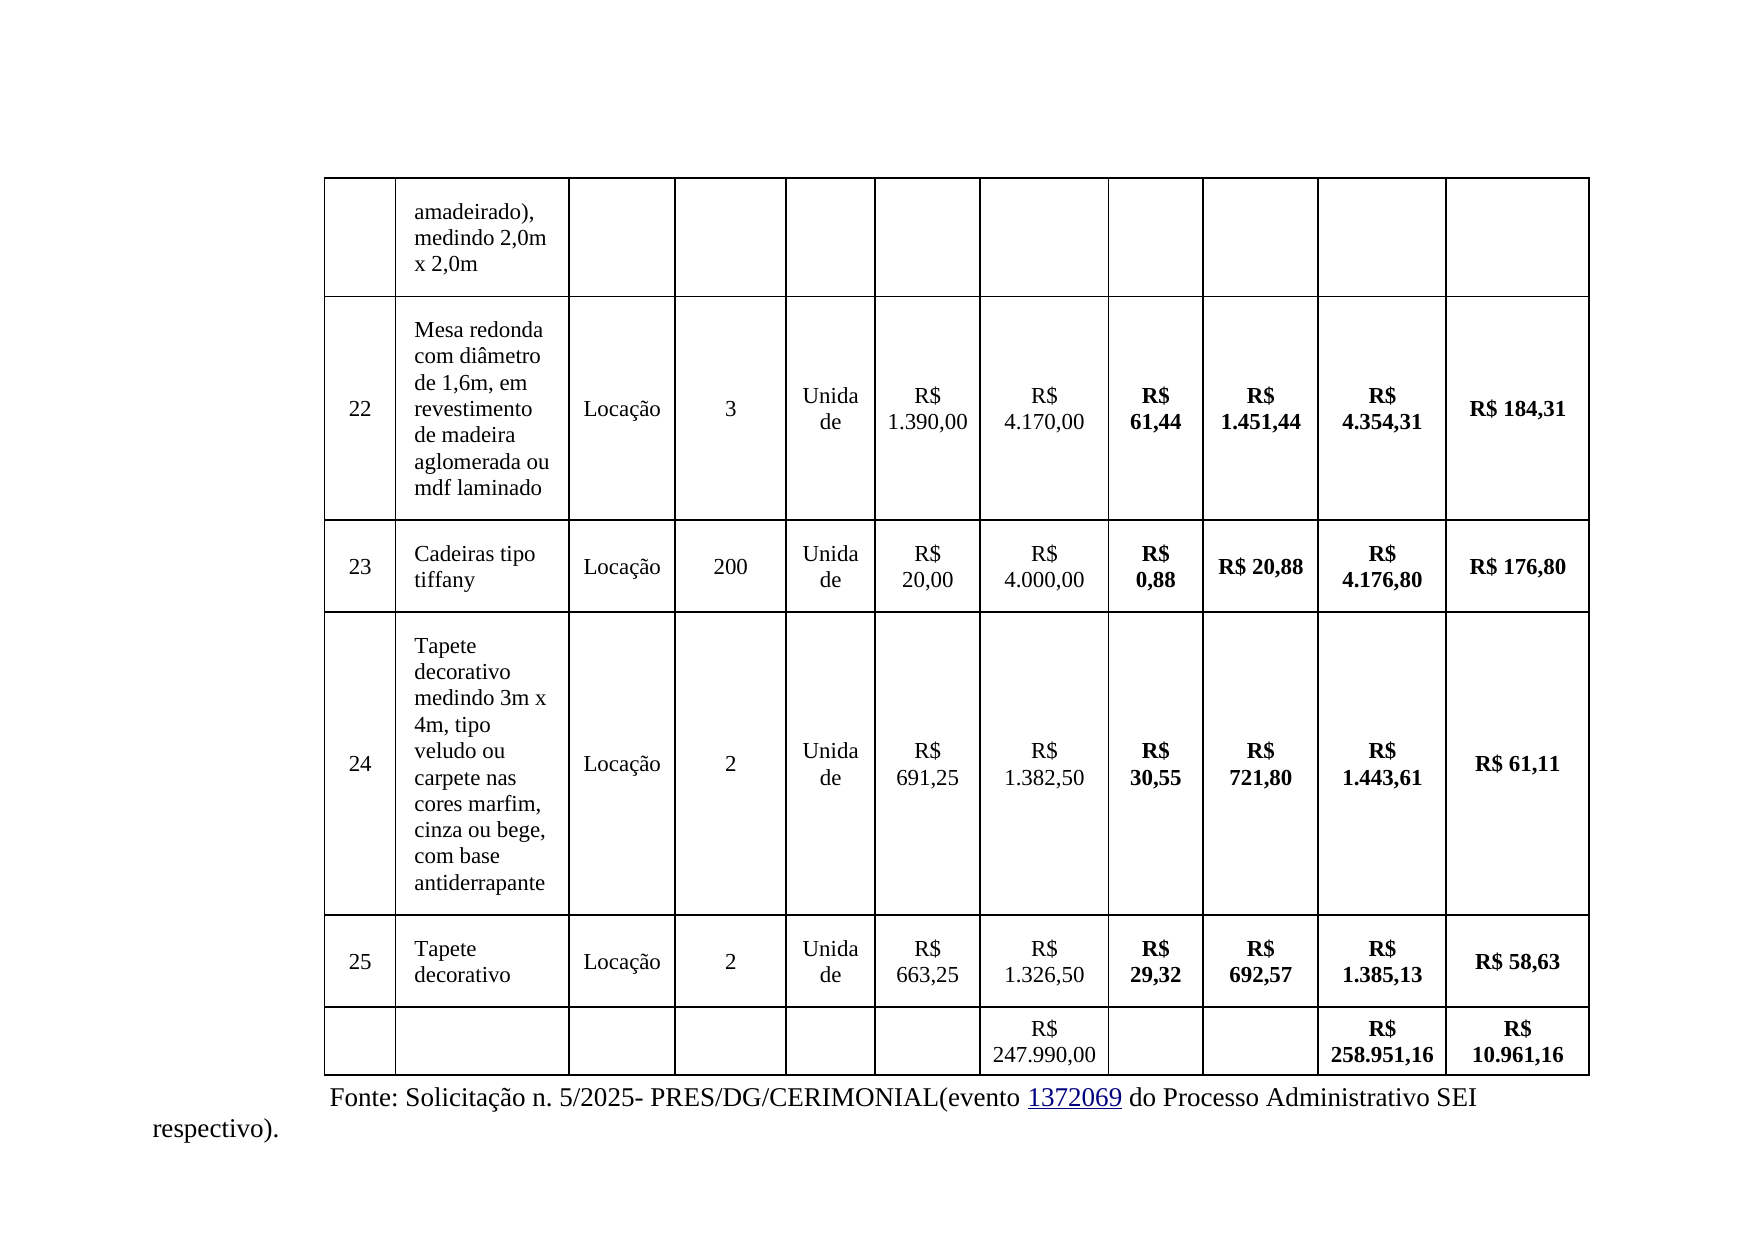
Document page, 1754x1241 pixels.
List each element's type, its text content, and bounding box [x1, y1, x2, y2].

table_cell R$ 1.443,61 [1319, 613, 1445, 914]
table_cell 25 [325, 916, 395, 1006]
text Fonte: Solicitação n. 5/2025- PRES/DG/CERIMONIAL(evento 1372069 do Processo Administrativo SEI respectivo). [152, 1081, 1605, 1143]
table_cell [1204, 1008, 1317, 1074]
table_cell R$ 691,25 [876, 613, 979, 914]
table_cell Locação [570, 613, 674, 914]
table_cell R$ 4.000,00 [981, 521, 1108, 611]
table_cell [787, 1008, 874, 1074]
table_cell [325, 1008, 395, 1074]
table_cell R$ 20,00 [876, 521, 979, 611]
table_cell R$ 4.354,31 [1319, 297, 1445, 519]
table_cell [396, 1008, 568, 1074]
table_cell [1109, 1008, 1202, 1074]
table_cell Locação [570, 521, 674, 611]
table_cell R$ 1.451,44 [1204, 297, 1317, 519]
table_cell Cadeiras tipo tiffany [396, 521, 568, 611]
table_cell Unidade [787, 613, 874, 914]
table_cell R$ 20,88 [1204, 521, 1317, 611]
table_cell [1447, 179, 1588, 296]
table_cell 23 [325, 521, 395, 611]
table_cell R$ 1.382,50 [981, 613, 1108, 914]
table_cell R$ 1.390,00 [876, 297, 979, 519]
table_cell R$ 29,32 [1109, 916, 1202, 1006]
table_cell R$ 1.326,50 [981, 916, 1108, 1006]
table_cell [570, 1008, 674, 1074]
table_cell 22 [325, 297, 395, 519]
table_cell [1319, 179, 1445, 296]
table_cell Locação [570, 916, 674, 1006]
table_cell R$ 1.385,13 [1319, 916, 1445, 1006]
table_cell R$ 663,25 [876, 916, 979, 1006]
table_cell Unidade [787, 297, 874, 519]
table_cell 2 [676, 613, 785, 914]
table_cell Mesa redonda com diâmetro de 1,6m, em revestimento de madeira aglomerada ou mdf laminado [396, 297, 568, 519]
table_cell R$ 61,44 [1109, 297, 1202, 519]
table_cell R$ 692,57 [1204, 916, 1317, 1006]
table_cell Unidade [787, 916, 874, 1006]
table_cell Locação [570, 297, 674, 519]
table_cell R$ 247.990,00 [981, 1008, 1108, 1074]
table_cell Unidade [787, 521, 874, 611]
table_cell Tapete decorativo medindo 3m x 4m, tipo veludo ou carpete nas cores marfim, cinza ou bege, com base antiderrapante [396, 613, 568, 914]
table_cell R$ 4.170,00 [981, 297, 1108, 519]
table_cell [325, 179, 395, 296]
table_cell 200 [676, 521, 785, 611]
table_cell [570, 179, 674, 296]
table_cell [676, 1008, 785, 1074]
table_cell Tapete decorativo [396, 916, 568, 1006]
table_cell [981, 179, 1108, 296]
table_cell R$ 184,31 [1447, 297, 1588, 519]
table_cell [1109, 179, 1202, 296]
table_cell [676, 179, 785, 296]
table_cell R$ 176,80 [1447, 521, 1588, 611]
table_cell 2 [676, 916, 785, 1006]
table_cell [787, 179, 874, 296]
table_cell R$ 58,63 [1447, 916, 1588, 1006]
table_cell R$ 30,55 [1109, 613, 1202, 914]
table_cell amadeirado), medindo 2,0m x 2,0m [396, 179, 568, 296]
table_cell R$ 0,88 [1109, 521, 1202, 611]
table_cell 24 [325, 613, 395, 914]
table_cell 3 [676, 297, 785, 519]
table_cell R$ 258.951,16 [1319, 1008, 1445, 1074]
table_cell [876, 1008, 979, 1074]
table_cell [1204, 179, 1317, 296]
table_cell R$ 4.176,80 [1319, 521, 1445, 611]
table_cell R$ 10.961,16 [1447, 1008, 1588, 1074]
table_cell R$ 61,11 [1447, 613, 1588, 914]
table_cell R$ 721,80 [1204, 613, 1317, 914]
table_cell [876, 179, 979, 296]
